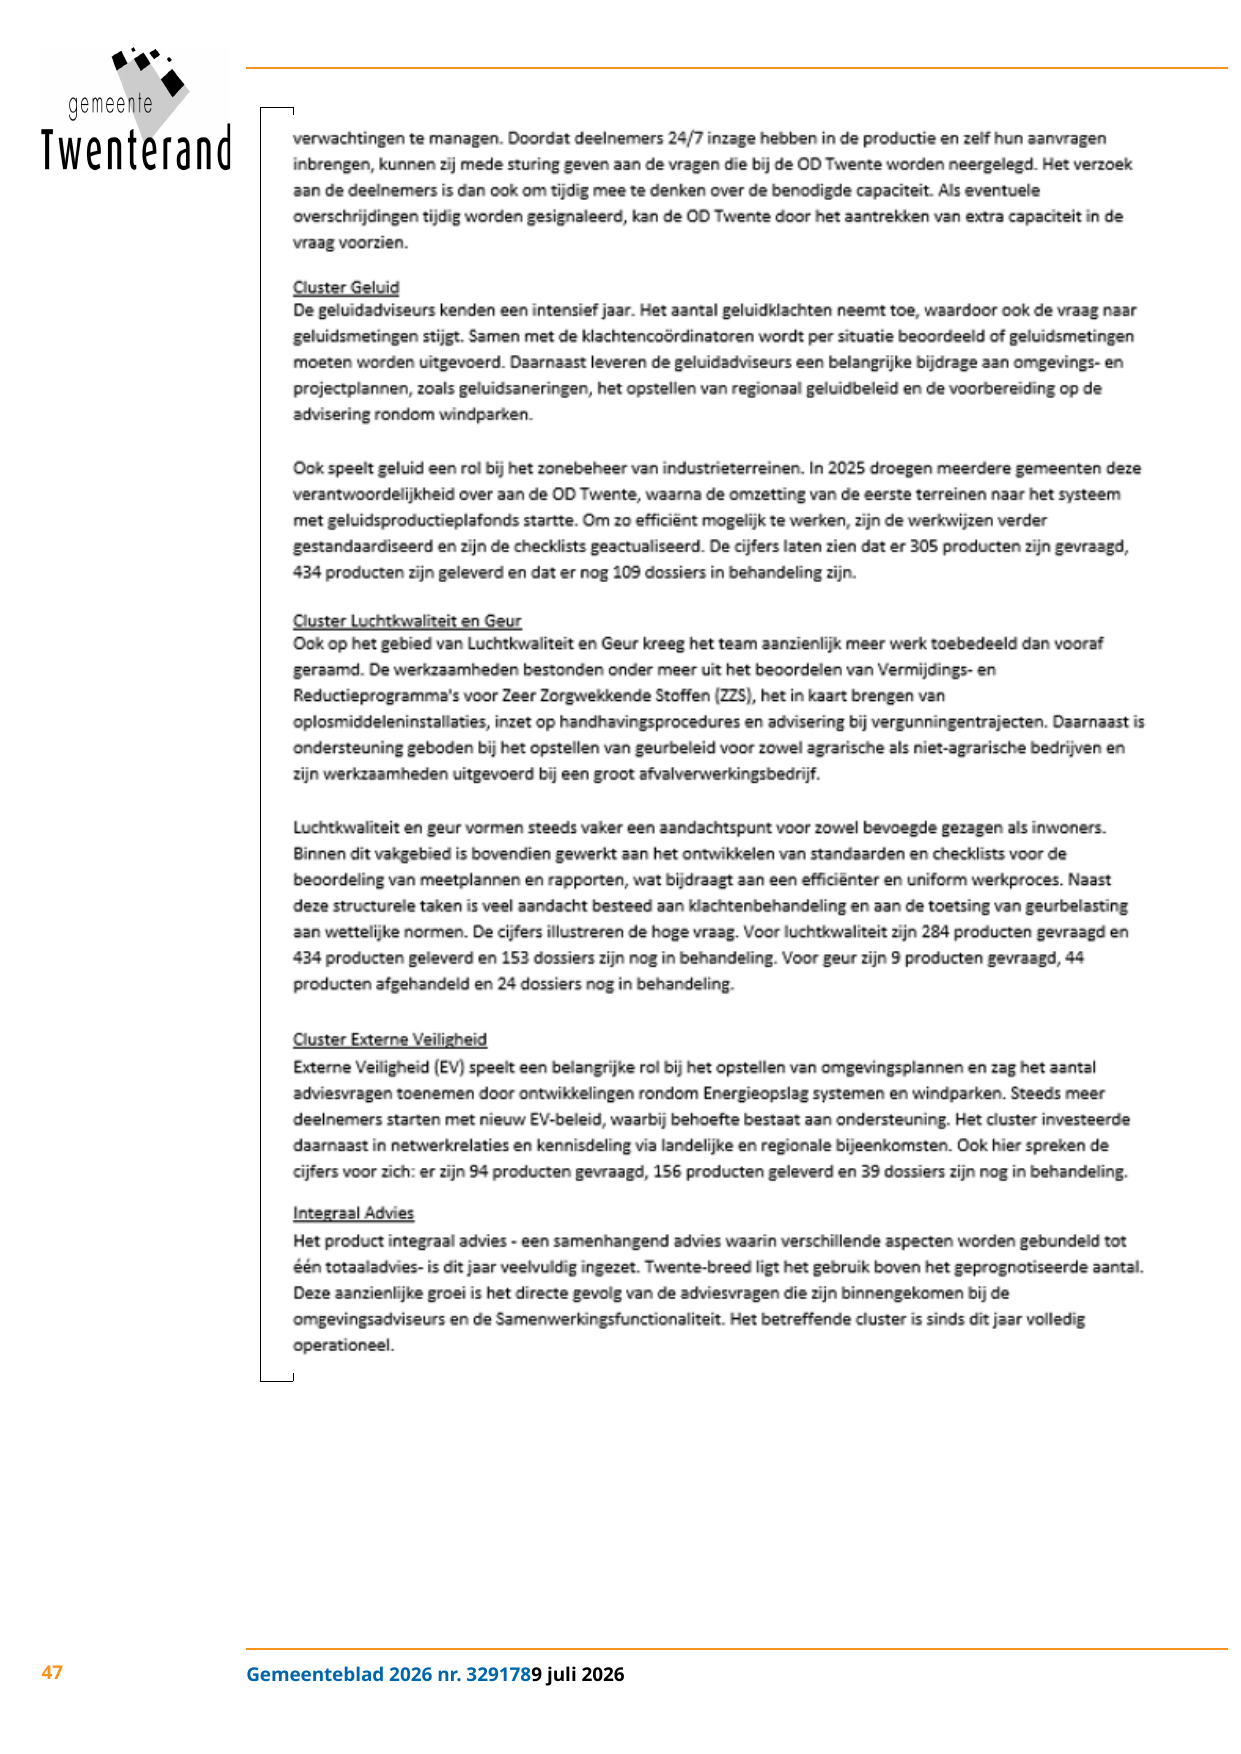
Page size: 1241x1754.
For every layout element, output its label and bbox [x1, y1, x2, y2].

picture [41, 47, 231, 172]
picture [268, 115, 1155, 1373]
